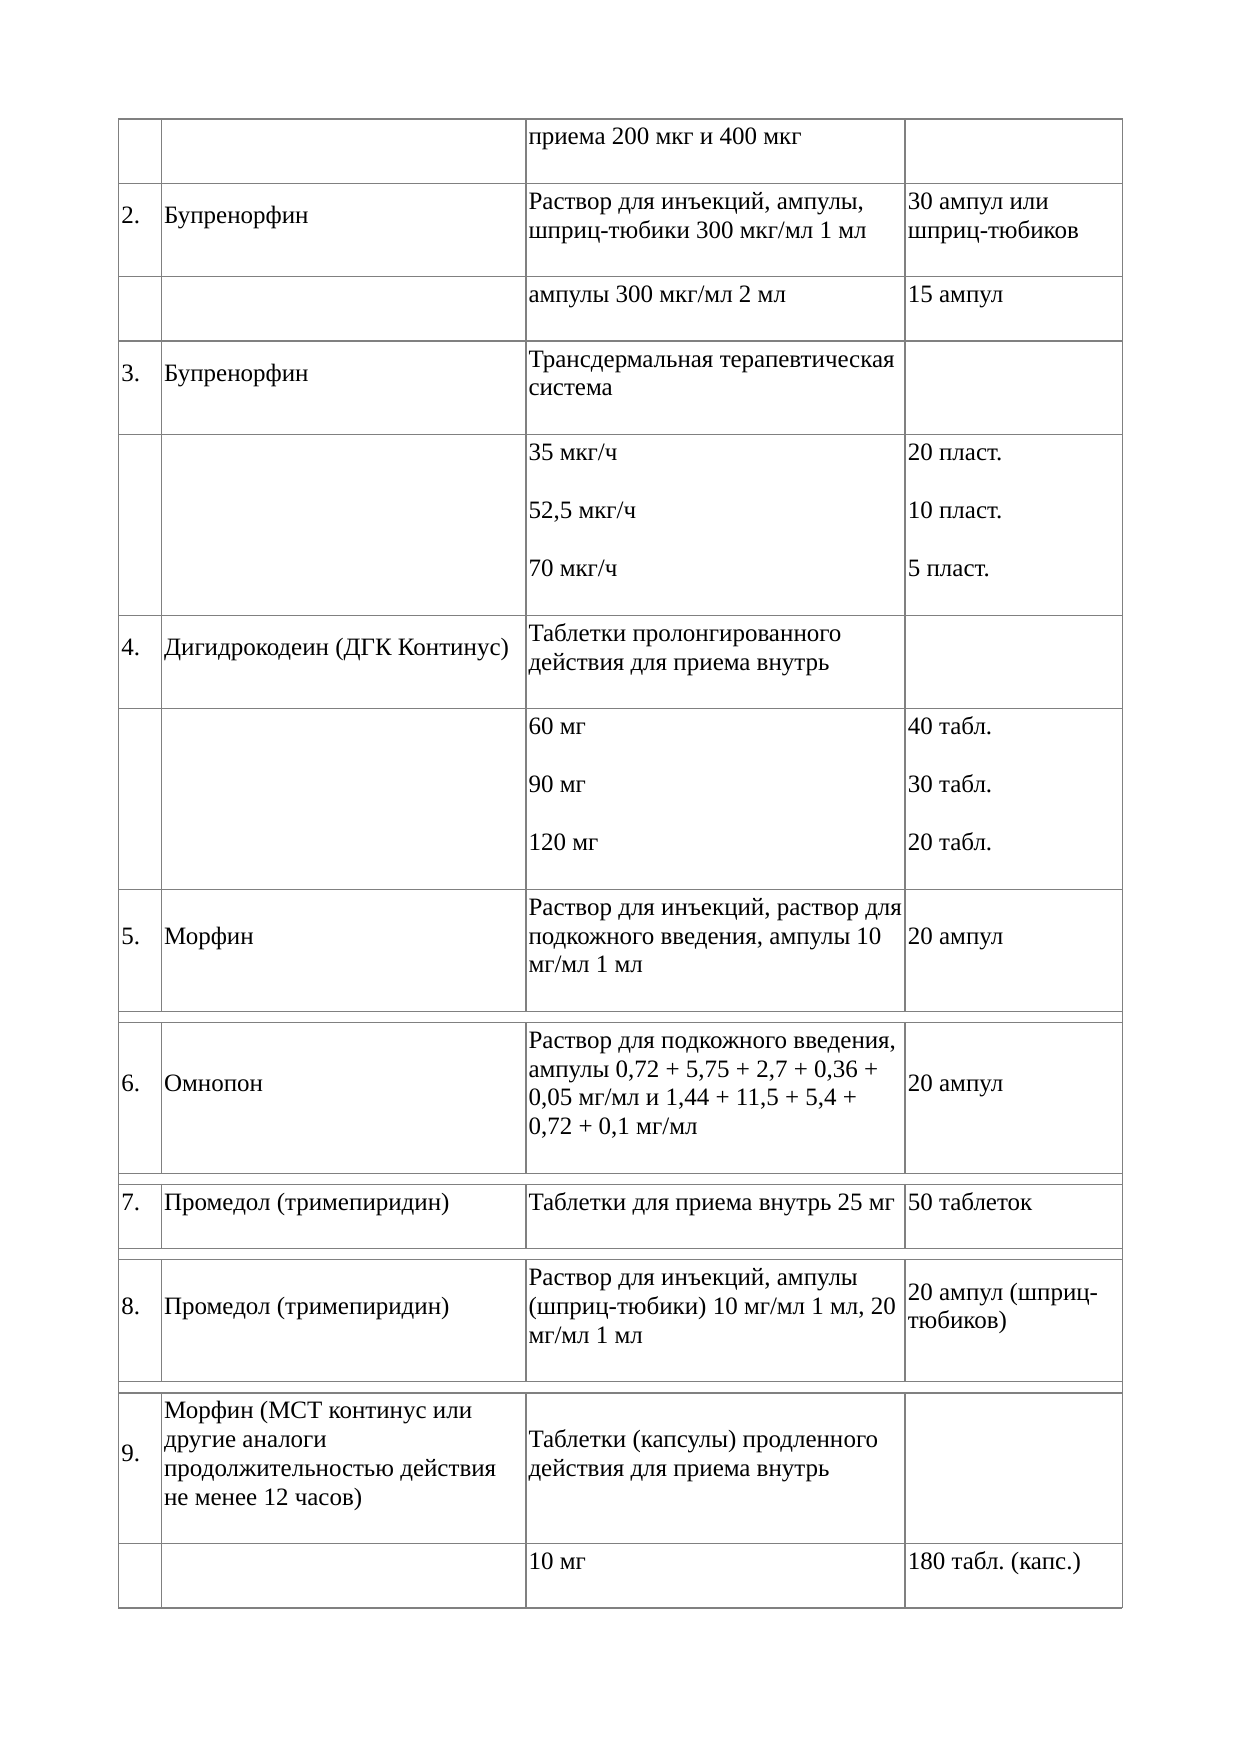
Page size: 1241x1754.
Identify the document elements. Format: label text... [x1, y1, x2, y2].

table_cell 50 таблеток [906, 1185, 1122, 1248]
table_cell 2. [119, 184, 161, 276]
table_cell [162, 709, 525, 889]
table_cell [906, 342, 1122, 433]
table_cell 180 табл. (капс.) [906, 1544, 1122, 1607]
table_cell 5. [119, 890, 161, 1011]
table_cell [162, 277, 525, 340]
table_cell 7. [119, 1185, 161, 1248]
table_cell Таблетки (капсулы) продленного действия для приема внутрь [527, 1394, 904, 1543]
table_cell [119, 1382, 1122, 1392]
table_cell приема 200 мкг и 400 мкг [527, 120, 904, 183]
table_cell [119, 1544, 161, 1607]
table_cell ампулы 300 мкг/мл 2 мл [527, 277, 904, 340]
table_cell Промедол (тримепиридин) [162, 1185, 525, 1248]
table_cell [906, 120, 1122, 183]
table_cell 40 табл. 30 табл. 20 табл. [906, 709, 1122, 889]
table_cell 6. [119, 1023, 161, 1172]
table_cell [119, 277, 161, 340]
table_cell 60 мг 90 мг 120 мг [527, 709, 904, 889]
table_cell 15 ампул [906, 277, 1122, 340]
table_cell Дигидрокодеин (ДГК Континус) [162, 616, 525, 708]
table_cell [906, 1394, 1122, 1543]
table_cell 3. [119, 342, 161, 433]
table_cell 4. [119, 616, 161, 708]
table_cell Раствор для подкожного введения, ампулы 0,72 + 5,75 + 2,7 + 0,36 + 0,05 мг/мл и 1,44 + 11,5 + 5,4 + 0,72 + 0,1 мг/мл [527, 1023, 904, 1172]
table_cell [119, 1174, 1122, 1183]
table_cell 20 ампул (шприц-тюбиков) [906, 1260, 1122, 1381]
table_cell [119, 435, 161, 614]
table_cell [906, 616, 1122, 708]
table_cell Промедол (тримепиридин) [162, 1260, 525, 1381]
table_cell 10 мг [527, 1544, 904, 1607]
table_cell Бупренорфин [162, 184, 525, 276]
table_cell [119, 709, 161, 889]
table_cell [162, 120, 525, 183]
table_cell 20 ампул [906, 1023, 1122, 1172]
table_cell Таблетки пролонгированного действия для приема внутрь [527, 616, 904, 708]
table_cell Раствор для инъекций, раствор для подкожного введения, ампулы 10 мг/мл 1 мл [527, 890, 904, 1011]
table_cell Морфин [162, 890, 525, 1011]
table_cell [119, 120, 161, 183]
table_cell [119, 1249, 1122, 1259]
table_cell 20 пласт. 10 пласт. 5 пласт. [906, 435, 1122, 614]
table_cell [119, 1012, 1122, 1022]
table_cell 8. [119, 1260, 161, 1381]
table_cell 35 мкг/ч 52,5 мкг/ч 70 мкг/ч [527, 435, 904, 614]
table_cell 30 ампул или шприц-тюбиков [906, 184, 1122, 276]
table_cell Раствор для инъекций, ампулы, шприц-тюбики 300 мкг/мл 1 мл [527, 184, 904, 276]
table_cell Трансдермальная терапевтическая система [527, 342, 904, 433]
table_cell Таблетки для приема внутрь 25 мг [527, 1185, 904, 1248]
table_cell Омнопон [162, 1023, 525, 1172]
table_cell [162, 1544, 525, 1607]
table_cell [162, 435, 525, 614]
table_cell 20 ампул [906, 890, 1122, 1011]
table_cell Морфин (МСТ континус или другие аналоги продолжительностью действия не менее 12 часов) [162, 1394, 525, 1543]
table_cell Раствор для инъекций, ампулы (шприц-тюбики) 10 мг/мл 1 мл, 20 мг/мл 1 мл [527, 1260, 904, 1381]
table_cell Бупренорфин [162, 342, 525, 433]
table_cell 9. [119, 1394, 161, 1543]
